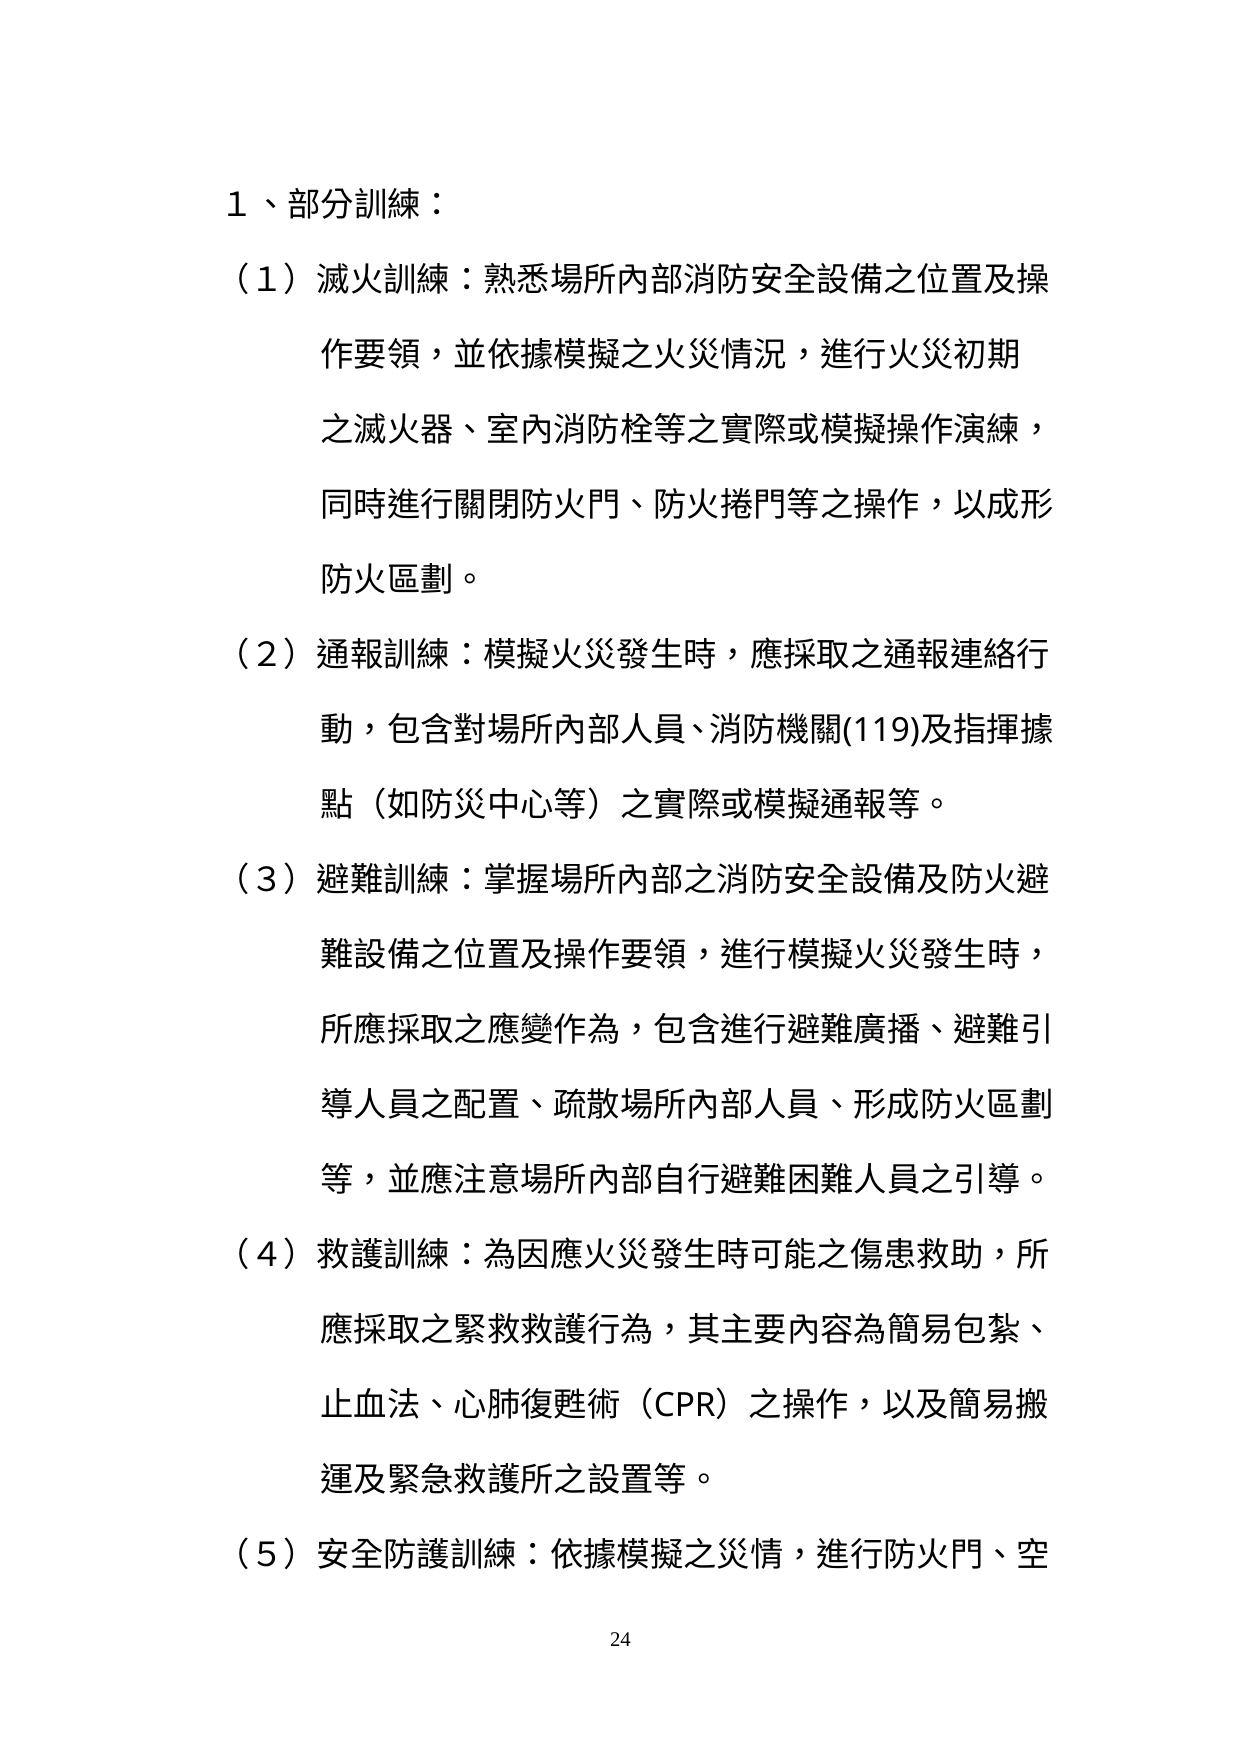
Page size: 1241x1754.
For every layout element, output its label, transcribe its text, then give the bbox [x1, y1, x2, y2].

text （４）救護訓練：為因應火災發生時可能之傷患救助，所應採取之緊救救護行為，其主要內容為簡易包紮、止血法、心肺復甦術（CPR）之操作，以及簡易搬運及緊急救護所之設置等。 [216, 1214, 1053, 1514]
text （３）避難訓練：掌握場所內部之消防安全設備及防火避難設備之位置及操作要領，進行模擬火災發生時，所應採取之應變作為，包含進行避難廣播、避難引導人員之配置、疏散場所內部人員、形成防火區劃等，並應注意場所內部自行避難困難人員之引導。 [216, 839, 1053, 1214]
text （１）滅火訓練：熟悉場所內部消防安全設備之位置及操作要領，並依據模擬之火災情況，進行火災初期之滅火器、室內消防栓等之實際或模擬操作演練，同時進行關閉防火門、防火捲門等之操作，以成形防火區劃。 [216, 239, 1053, 614]
text （５）安全防護訓練：依據模擬之災情，進行防火門、空 [216, 1514, 1053, 1589]
text １、部分訓練： [187, 164, 1053, 239]
text （２）通報訓練：模擬火災發生時，應採取之通報連絡行動，包含對場所內部人員、消防機關(119)及指揮據點（如防災中心等）之實際或模擬通報等。 [216, 614, 1053, 839]
